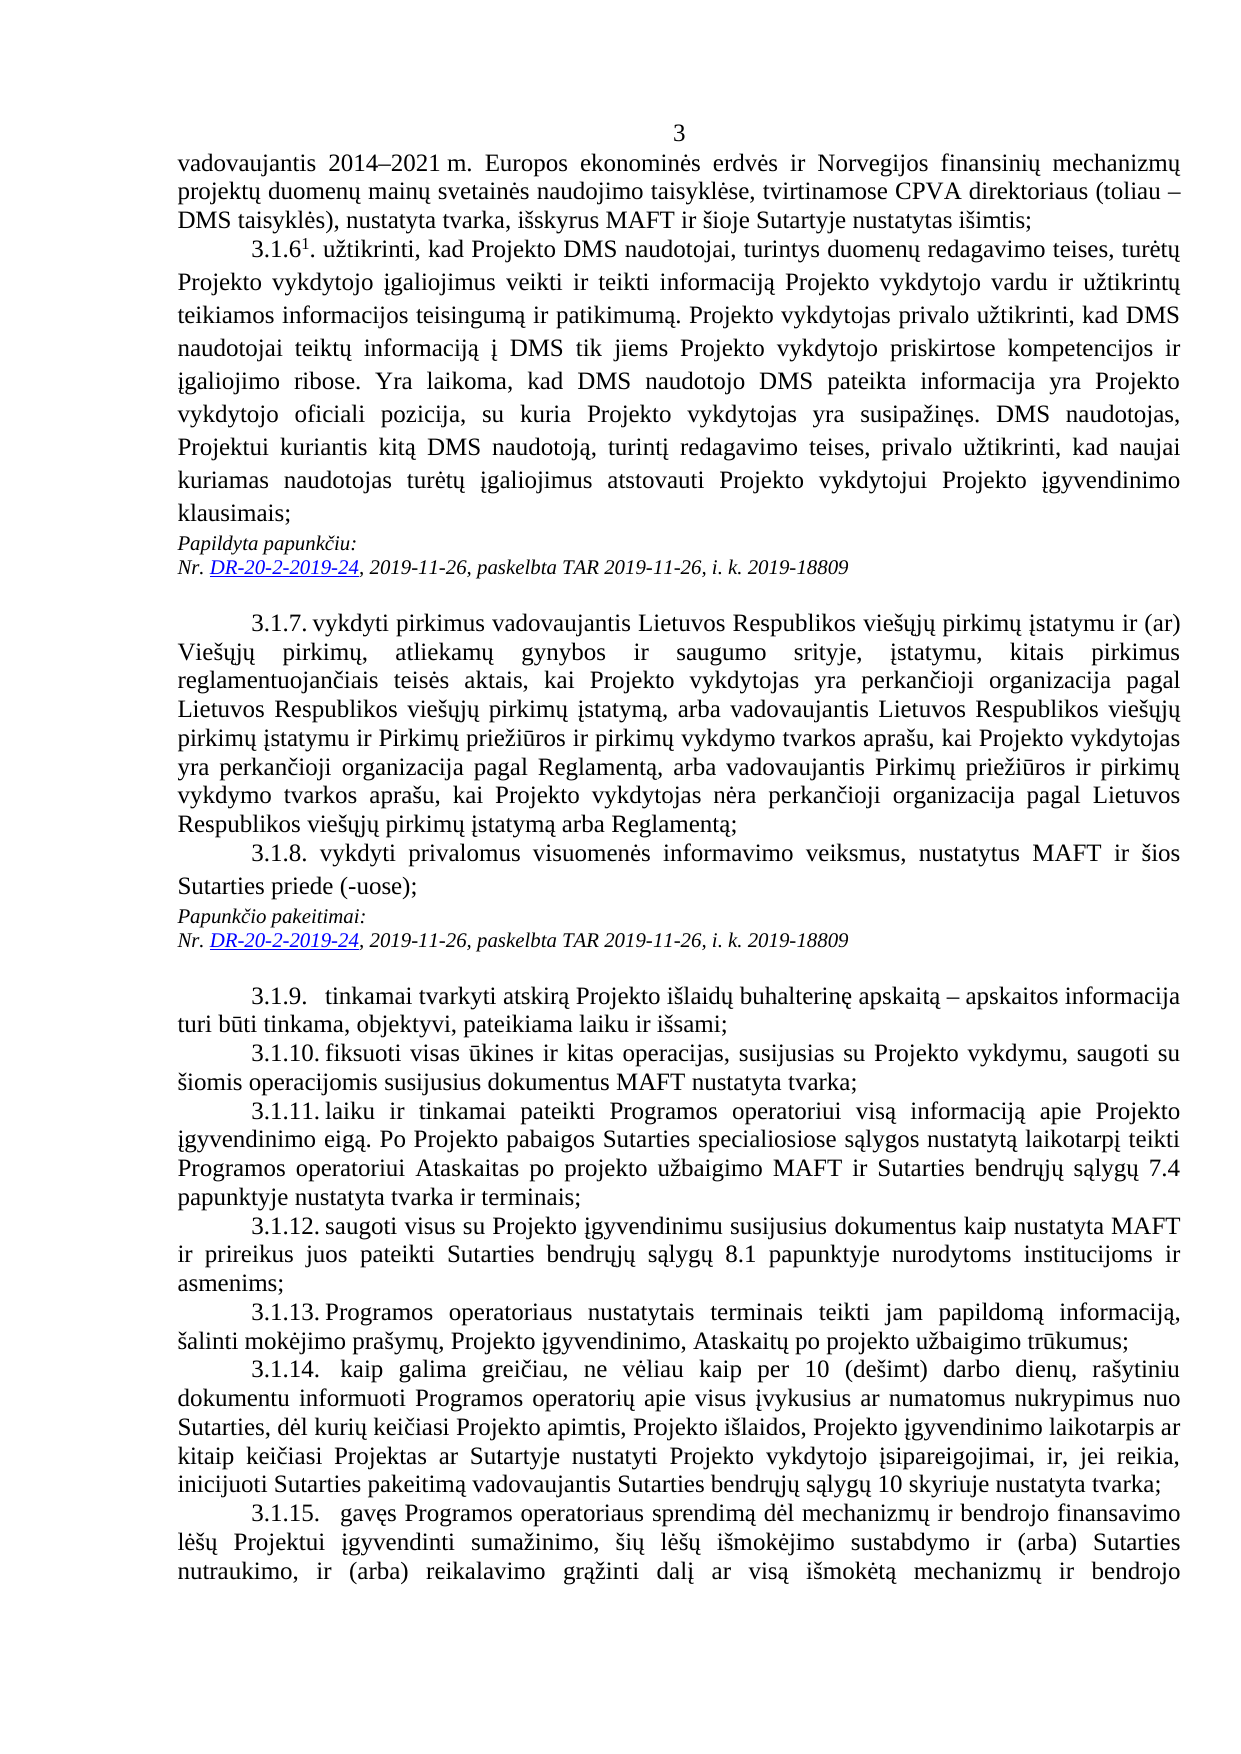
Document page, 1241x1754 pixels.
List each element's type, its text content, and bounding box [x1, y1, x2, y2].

text 3.1.14. kaip galima greičiau, ne vėliau kaip per 10 (dešimt) darbo dienų, rašytiniu dokumentu informuoti Programos operatorių apie visus įvykusius ar numatomus nukrypimus nuo Sutarties, dėl kurių keičiasi Projekto apimtis, Projekto išlaidos, Projekto įgyvendinimo laikotarpis ar kitaip keičiasi Projektas ar Sutartyje nustatyti Projekto vykdytojo įsipareigojimai, ir, jei reikia, inicijuoti Sutarties pakeitimą vadovaujantis Sutarties bendrųjų sąlygų 10 skyriuje nustatyta tvarka; [177, 1354, 1181, 1498]
text 3.1.12. saugoti visus su Projekto įgyvendinimu susijusius dokumentus kaip nustatyta MAFT ir prireikus juos pateikti Sutarties bendrųjų sąlygų 8.1 papunktyje nurodytoms institucijoms ir asmenims; [177, 1211, 1181, 1297]
text 3.1.61. užtikrinti, kad Projekto DMS naudotojai, turintys duomenų redagavimo teises, turėtų Projekto vykdytojo įgaliojimus veikti ir teikti informaciją Projekto vykdytojo vardu ir užtikrintų teikiamos informacijos teisingumą ir patikimumą. Projekto vykdytojas privalo užtikrinti, kad DMS naudotojai teiktų informaciją į DMS tik jiems Projekto vykdytojo priskirtose kompetencijos ir įgaliojimo ribose. Yra laikoma, kad DMS naudotojo DMS pateikta informacija yra Projekto vykdytojo oficiali pozicija, su kuria Projekto vykdytojas yra susipažinęs. DMS naudotojas, Projektui kuriantis kitą DMS naudotoją, turintį redagavimo teises, privalo užtikrinti, kad naujai kuriamas naudotojas turėtų įgaliojimus atstovauti Projekto vykdytojui Projekto įgyvendinimo klausimais; [177, 234, 1181, 527]
text 3.1.11. laiku ir tinkamai pateikti Programos operatoriui visą informaciją apie Projekto įgyvendinimo eigą. Po Projekto pabaigos Sutarties specialiosiose sąlygos nustatytą laikotarpį teikti Programos operatoriui Ataskaitas po projekto užbaigimo MAFT ir Sutarties bendrųjų sąlygų 7.4 papunktyje nustatyta tvarka ir terminais; [177, 1096, 1181, 1211]
text vadovaujantis 2014–2021 m. Europos ekonominės erdvės ir Norvegijos finansinių mechanizmų projektų duomenų mainų svetainės naudojimo taisyklėse, tvirtinamose CPVA direktoriaus (toliau – DMS taisyklės), nustatyta tvarka, išskyrus MAFT ir šioje Sutartyje nustatytas išimtis; [177, 148, 1181, 234]
text Nr. DR-20-2-2019-24, 2019-11-26, paskelbta TAR 2019-11-26, i. k. 2019-18809 [177, 928, 1181, 952]
text Papildyta papunkčiu: [177, 531, 1181, 555]
text Nr. DR-20-2-2019-24, 2019-11-26, paskelbta TAR 2019-11-26, i. k. 2019-18809 [177, 555, 1181, 579]
text 3.1.8. vykdyti privalomus visuomenės informavimo veiksmus, nustatytus MAFT ir šios Sutarties priede (-uose); [177, 838, 1181, 900]
text 3.1.9. tinkamai tvarkyti atskirą Projekto išlaidų buhalterinę apskaitą – apskaitos informacija turi būti tinkama, objektyvi, pateikiama laiku ir išsami; [177, 981, 1181, 1038]
text 3.1.10. fiksuoti visas ūkines ir kitas operacijas, susijusias su Projekto vykdymu, saugoti su šiomis operacijomis susijusius dokumentus MAFT nustatyta tvarka; [177, 1038, 1181, 1096]
text Papunkčio pakeitimai: [177, 904, 1181, 928]
text 3.1.7. vykdyti pirkimus vadovaujantis Lietuvos Respublikos viešųjų pirkimų įstatymu ir (ar) Viešųjų pirkimų, atliekamų gynybos ir saugumo srityje, įstatymu, kitais pirkimus reglamentuojančiais teisės aktais, kai Projekto vykdytojas yra perkančioji organizacija pagal Lietuvos Respublikos viešųjų pirkimų įstatymą, arba vadovaujantis Lietuvos Respublikos viešųjų pirkimų įstatymu ir Pirkimų priežiūros ir pirkimų vykdymo tvarkos aprašu, kai Projekto vykdytojas yra perkančioji organizacija pagal Reglamentą, arba vadovaujantis Pirkimų priežiūros ir pirkimų vykdymo tvarkos aprašu, kai Projekto vykdytojas nėra perkančioji organizacija pagal Lietuvos Respublikos viešųjų pirkimų įstatymą arba Reglamentą; [177, 608, 1181, 838]
text 3.1.13. Programos operatoriaus nustatytais terminais teikti jam papildomą informaciją, šalinti mokėjimo prašymų, Projekto įgyvendinimo, Ataskaitų po projekto užbaigimo trūkumus; [177, 1297, 1181, 1354]
text 3.1.15. gavęs Programos operatoriaus sprendimą dėl mechanizmų ir bendrojo finansavimo lėšų Projektui įgyvendinti sumažinimo, šių lėšų išmokėjimo sustabdymo ir (arba) Sutarties nutraukimo, ir (arba) reikalavimo grąžinti dalį ar visą išmokėtą mechanizmų ir bendrojo [177, 1498, 1181, 1584]
